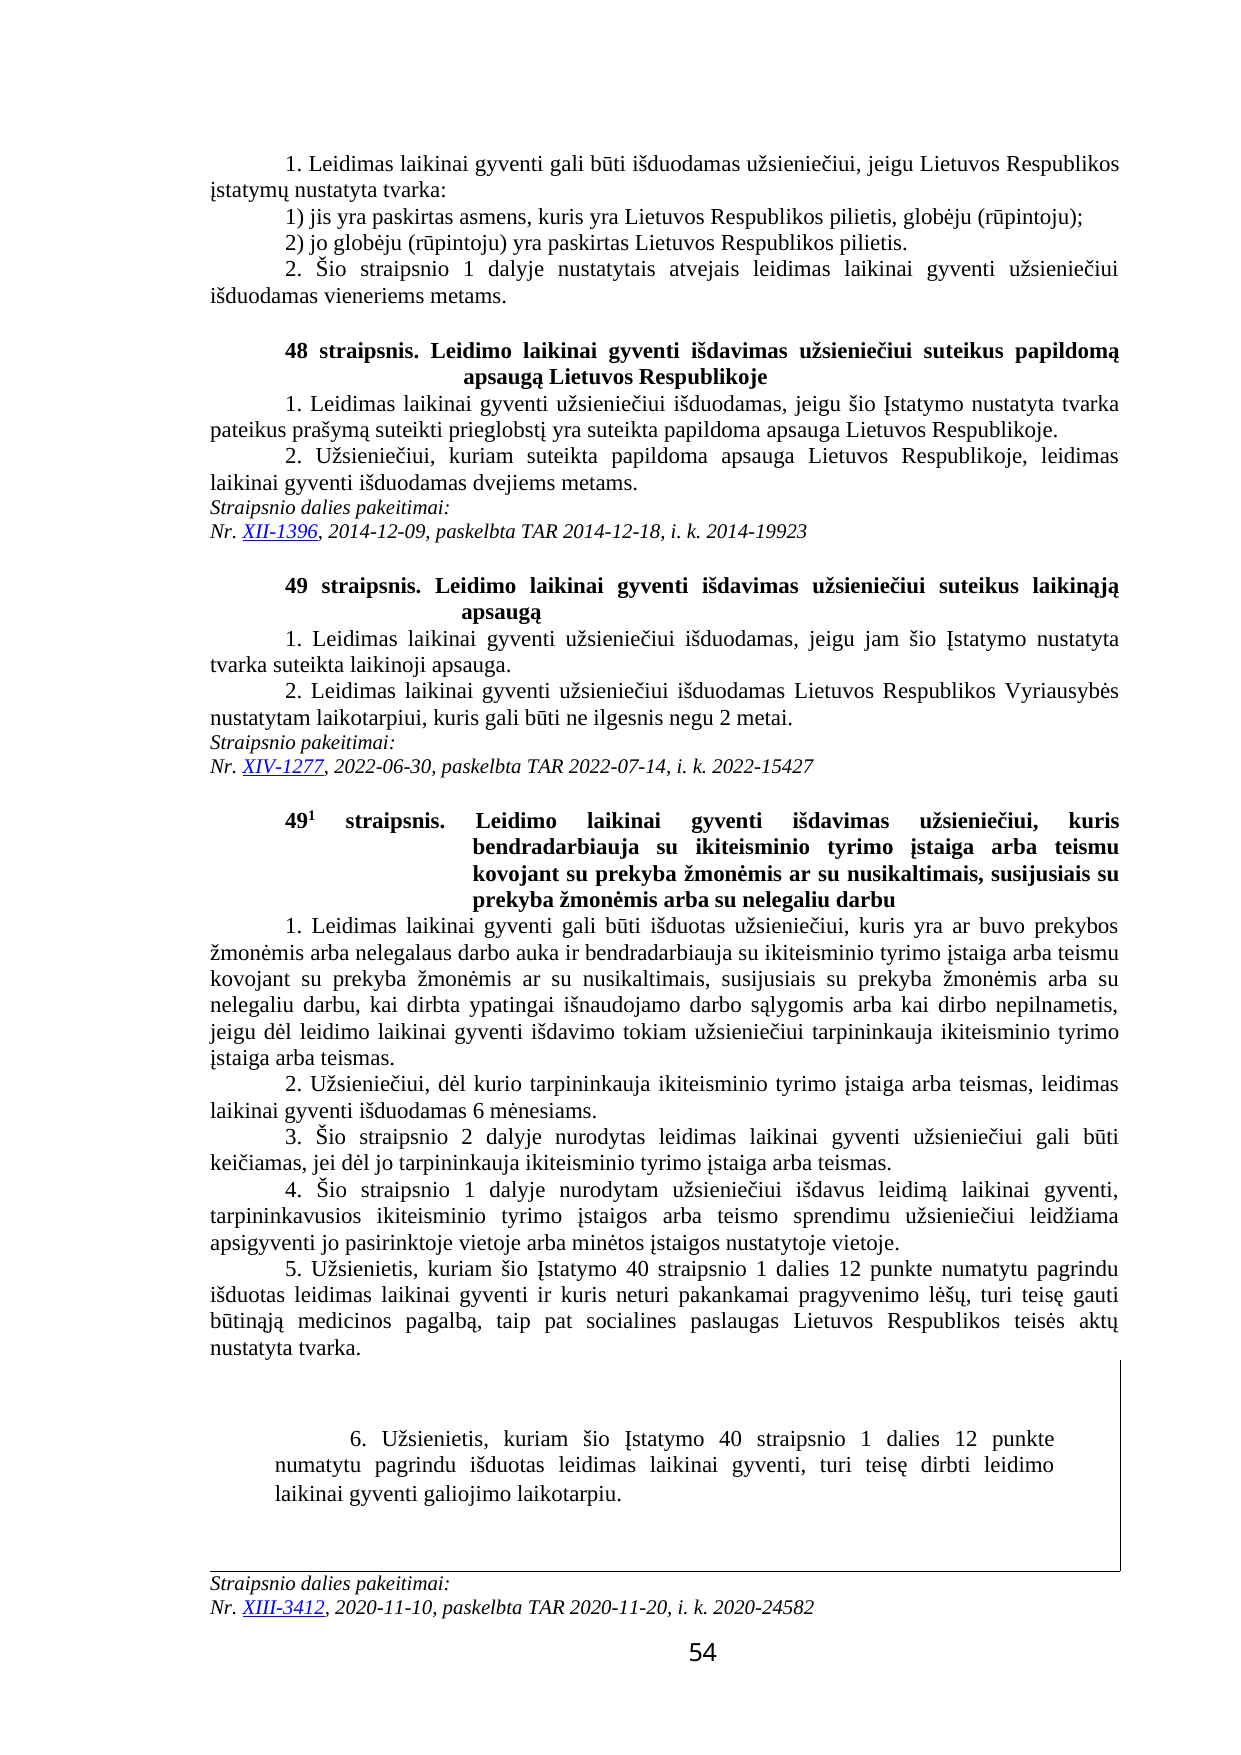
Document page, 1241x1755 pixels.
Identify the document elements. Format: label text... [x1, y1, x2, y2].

text 49 straipsnis. Leidimo laikinai gyventi išdavimas užsieniečiui suteikus laikinąją apsaugą [285, 572, 1120, 624]
text 1) jis yra paskirtas asmens, kuris yra Lietuvos Respublikos pilietis, globėju (rūpintoju); [210, 203, 1120, 229]
text 1. Leidimas laikinai gyventi gali būti išduodamas užsieniečiui, jeigu Lietuvos Respublikos įstatymų nustatyta tvarka: [210, 150, 1120, 203]
text 2. Užsieniečiui, dėl kurio tarpininkauja ikiteisminio tyrimo įstaiga arba teismas, leidimas laikinai gyventi išduodamas 6 mėnesiams. [210, 1070, 1120, 1123]
text 2. Šio straipsnio 1 dalyje nustatytais atvejais leidimas laikinai gyventi užsieniečiui išduodamas vieneriems metams. [210, 255, 1120, 308]
text Straipsnio dalies pakeitimai: [210, 495, 1120, 519]
text 2. Užsieniečiui, kuriam suteikta papildoma apsauga Lietuvos Respublikoje, leidimas laikinai gyventi išduodamas dvejiems metams. [210, 442, 1120, 495]
text Nr. XIII-3412, 2020-11-10, paskelbta TAR 2020-11-20, i. k. 2020-24582 [210, 1595, 1120, 1619]
text 491 straipsnis. Leidimo laikinai gyventi išdavimas užsieniečiui, kuris bendradarbiauja su ikiteisminio tyrimo įstaiga arba teismu kovojant su prekyba žmonėmis ar su nusikaltimais, susijusiais su prekyba žmonėmis arba su nelegaliu darbu [285, 807, 1120, 912]
text 6. Užsienietis, kuriam šio Įstatymo 40 straipsnio 1 dalies 12 punkte numatytu pagrindu išduotas leidimas laikinai gyventi, turi teisę dirbti leidimo laikinai gyventi galiojimo laikotarpiu. [210, 1360, 1120, 1571]
text 1. Leidimas laikinai gyventi gali būti išduotas užsieniečiui, kuris yra ar buvo prekybos žmonėmis arba nelegalaus darbo auka ir bendradarbiauja su ikiteisminio tyrimo įstaiga arba teismu kovojant su prekyba žmonėmis ar su nusikaltimais, susijusiais su prekyba žmonėmis arba su nelegaliu darbu, kai dirbta ypatingai išnaudojamo darbo sąlygomis arba kai dirbo nepilnametis, jeigu dėl leidimo laikinai gyventi išdavimo tokiam užsieniečiui tarpininkauja ikiteisminio tyrimo įstaiga arba teismas. [210, 912, 1120, 1070]
text 2) jo globėju (rūpintoju) yra paskirtas Lietuvos Respublikos pilietis. [210, 229, 1120, 255]
text 48 straipsnis. Leidimo laikinai gyventi išdavimas užsieniečiui suteikus papildomą apsaugą Lietuvos Respublikoje [285, 337, 1120, 389]
text 3. Šio straipsnio 2 dalyje nurodytas leidimas laikinai gyventi užsieniečiui gali būti keičiamas, jei dėl jo tarpininkauja ikiteisminio tyrimo įstaiga arba teismas. [210, 1123, 1120, 1176]
text 2. Leidimas laikinai gyventi užsieniečiui išduodamas Lietuvos Respublikos Vyriausybės nustatytam laikotarpiui, kuris gali būti ne ilgesnis negu 2 metai. [210, 677, 1120, 730]
text Nr. XIV-1277, 2022-06-30, paskelbta TAR 2022-07-14, i. k. 2022-15427 [210, 754, 1120, 778]
text Straipsnio dalies pakeitimai: [210, 1571, 1120, 1595]
text 5. Užsienietis, kuriam šio Įstatymo 40 straipsnio 1 dalies 12 punkte numatytu pagrindu išduotas leidimas laikinai gyventi ir kuris neturi pakankamai pragyvenimo lėšų, turi teisę gauti būtinąją medicinos pagalbą, taip pat socialines paslaugas Lietuvos Respublikos teisės aktų nustatyta tvarka. [210, 1255, 1120, 1360]
text 1. Leidimas laikinai gyventi užsieniečiui išduodamas, jeigu šio Įstatymo nustatyta tvarka pateikus prašymą suteikti prieglobstį yra suteikta papildoma apsauga Lietuvos Respublikoje. [210, 389, 1120, 442]
text Straipsnio pakeitimai: [210, 730, 1120, 754]
text 1. Leidimas laikinai gyventi užsieniečiui išduodamas, jeigu jam šio Įstatymo nustatyta tvarka suteikta laikinoji apsauga. [210, 624, 1120, 677]
text Nr. XII-1396, 2014-12-09, paskelbta TAR 2014-12-18, i. k. 2014-19923 [210, 519, 1120, 543]
text 4. Šio straipsnio 1 dalyje nurodytam užsieniečiui išdavus leidimą laikinai gyventi, tarpininkavusios ikiteisminio tyrimo įstaigos arba teismo sprendimu užsieniečiui leidžiama apsigyventi jo pasirinktoje vietoje arba minėtos įstaigos nustatytoje vietoje. [210, 1176, 1120, 1255]
